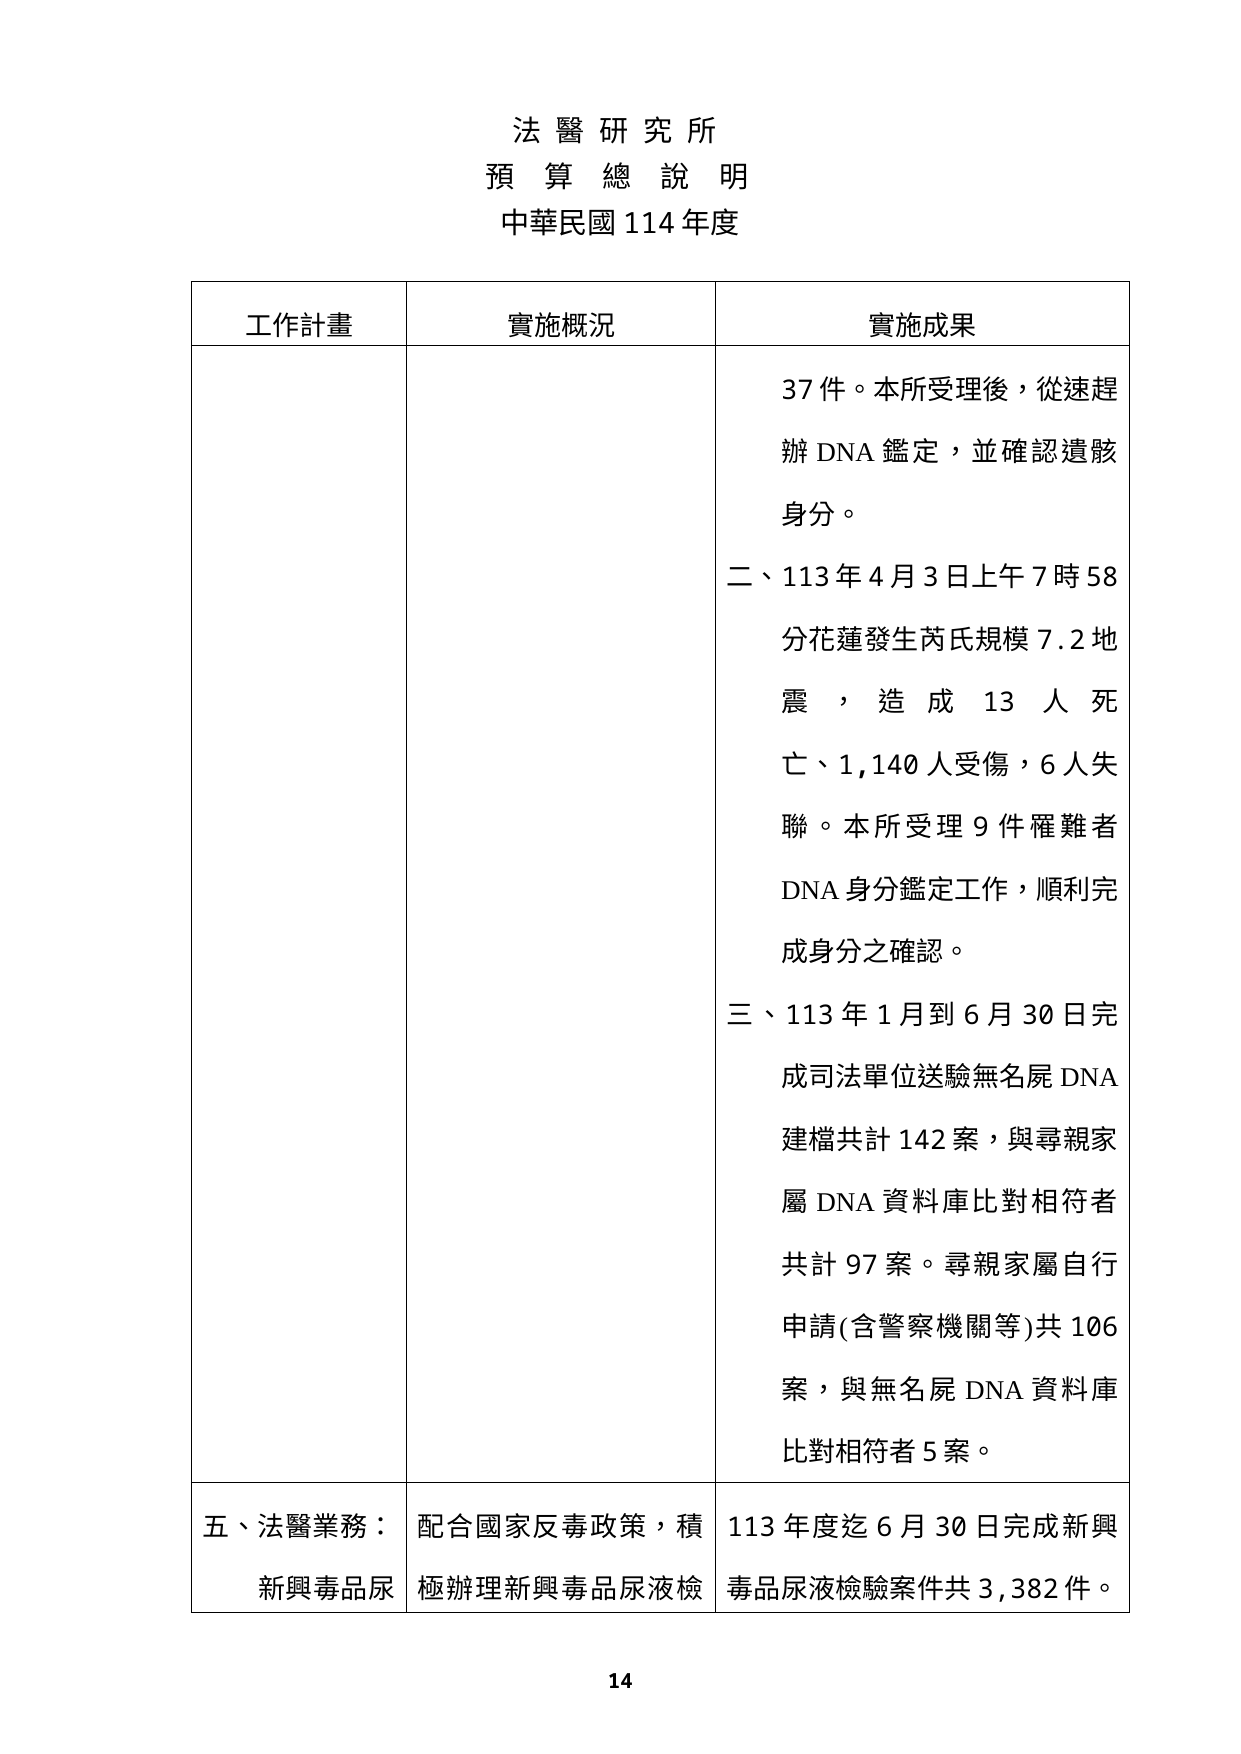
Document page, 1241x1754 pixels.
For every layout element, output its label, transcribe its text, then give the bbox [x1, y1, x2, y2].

table_cell [407, 346, 715, 1482]
table_cell 113年度迄6月30日完成新興毒品尿液檢驗案件共3,382件。 [716, 1483, 1129, 1612]
table_header 實施概況 [407, 282, 715, 345]
table_cell [192, 346, 406, 1482]
table_header 實施成果 [716, 282, 1129, 345]
table_header 工作計畫 [192, 282, 406, 345]
table_cell 五、法醫業務：新興毒品尿 [192, 1483, 406, 1612]
table_cell 配合國家反毒政策，積極辦理新興毒品尿液檢 [407, 1483, 715, 1612]
table_cell 37件。本所受理後，從速趕辦DNA鑑定，並確認遺骸身分。 二、113年4月3日上午7時58分花蓮發生芮氏規模7.2地震，造成13人死亡、1,140人受傷，6人失聯。本所受理9件罹難者DNA身分鑑定工作，順利完成身分之確認。 三、113年1月到6月30日完成司法單位送驗無名屍DNA建檔共計142案，與尋親家屬DNA資料庫比對相符者共計97案。尋親家屬自行申請(含警察機關等)共106案，與無名屍DNA資料庫比對相符者5案。 [716, 346, 1129, 1482]
